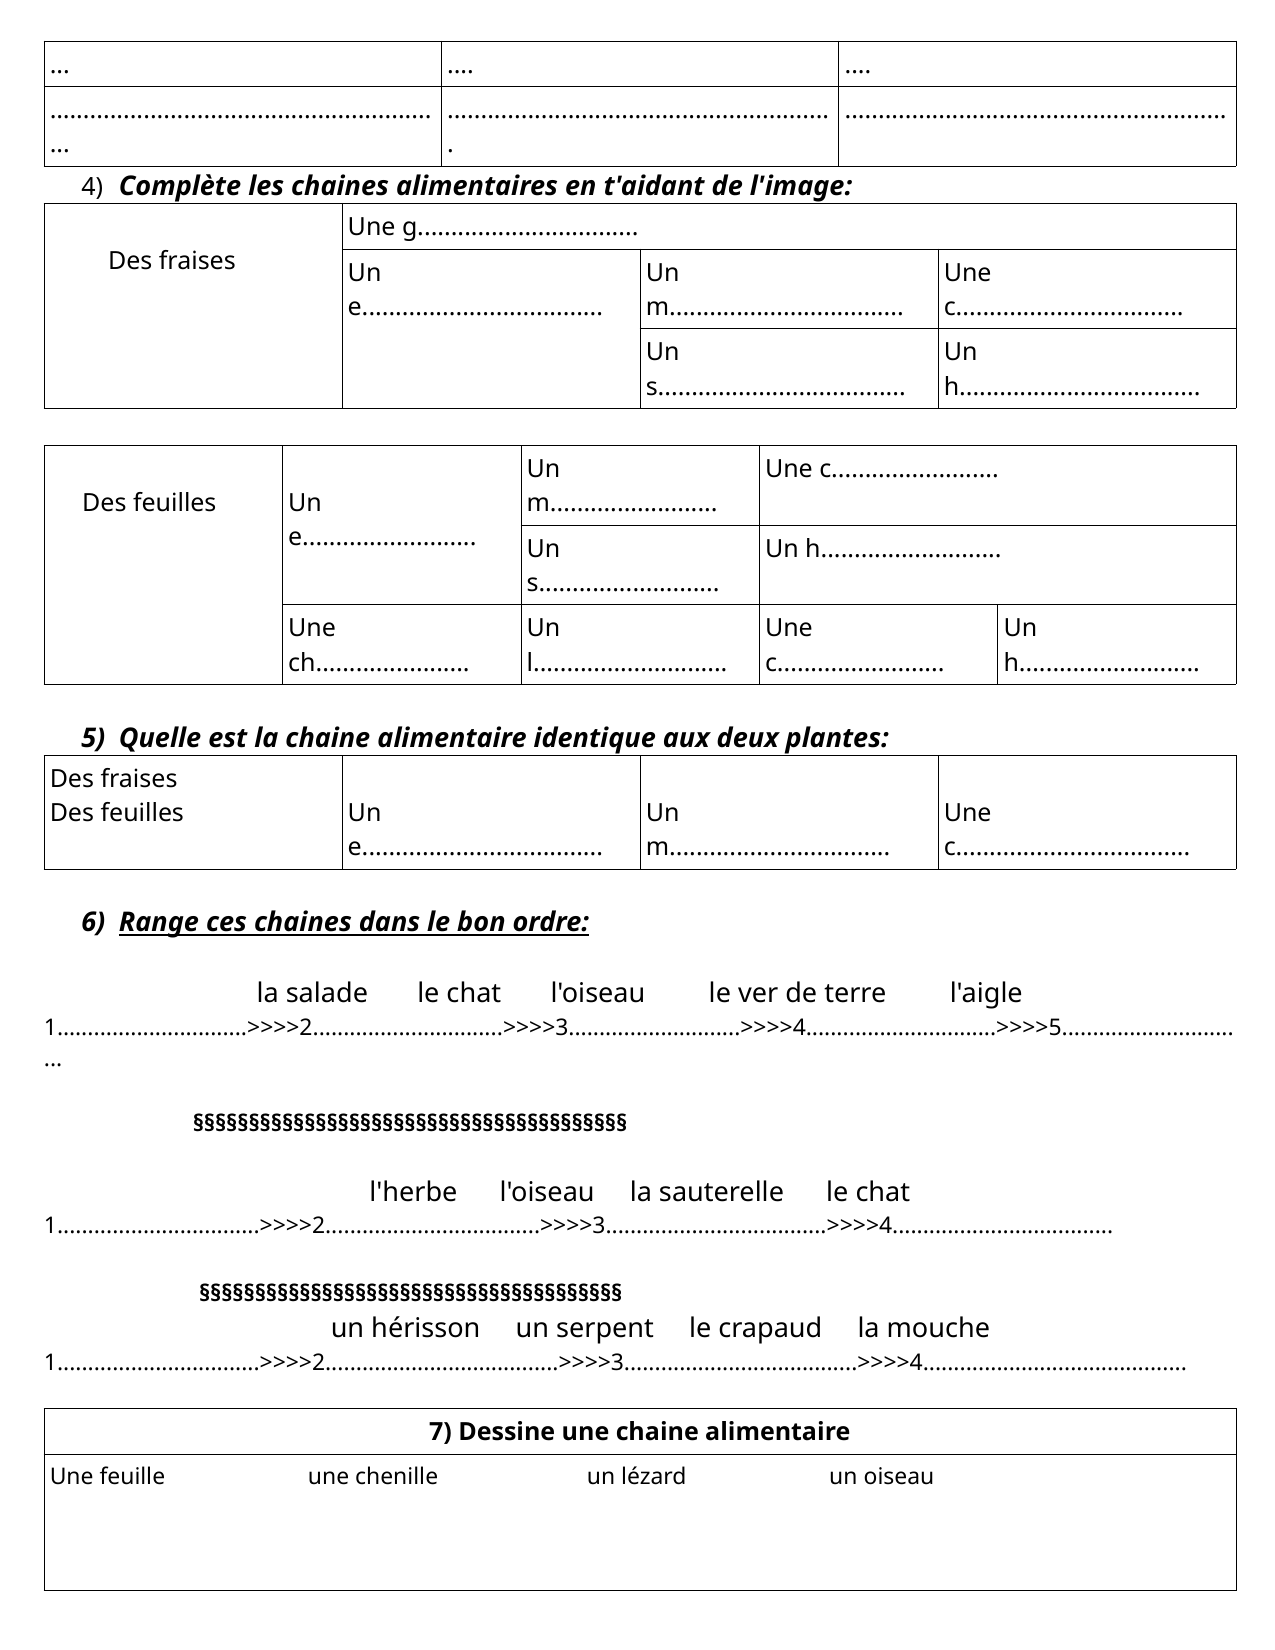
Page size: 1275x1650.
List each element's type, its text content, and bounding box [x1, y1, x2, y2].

text 1.................................>>>>2......................................>>>>3......................................>>>>4........................................... [44, 1346, 1236, 1377]
table_cell Une c.................................. [939, 250, 1236, 328]
table_cell Un h........................... [998, 605, 1236, 684]
table_cell ......................................................... [839, 87, 1236, 166]
table_header Un e.......................... [283, 446, 521, 604]
table_cell Un s........................... [522, 526, 759, 604]
text la salade le chat l'oiseau le ver de terre l'aigle [44, 974, 1236, 1011]
table_header Une c......................... [760, 446, 1236, 524]
text l'herbe l'oiseau la sauterelle le chat [44, 1173, 1236, 1209]
text un hérisson un serpent le crapaud la mouche [44, 1309, 1236, 1346]
table_cell Un l............................. [522, 605, 759, 684]
text 1…............................>>>>2...............................>>>>3............................>>>>4...............................>>>>5............................... [44, 1011, 1236, 1073]
table_header Une g................................. [343, 204, 1236, 248]
table_header Un m......................... [522, 446, 759, 524]
table_header Des feuilles [45, 446, 282, 684]
table_cell Un h.................................... [939, 329, 1236, 408]
list Range ces chaines dans le bon ordre: [81, 903, 1236, 940]
table_header Un m................................. [641, 756, 938, 869]
table_cell ... [45, 42, 441, 86]
table_cell Un h........................... [760, 526, 1236, 604]
table_cell .......................................................... [442, 87, 838, 166]
table_cell .... [442, 42, 838, 86]
table_header Des fraises Des feuilles [45, 756, 342, 869]
table_header Des fraises [45, 204, 342, 408]
text §§§§§§§§§§§§§§§§§§§§§§§§§§§§§§§§§§§§§§ [44, 1272, 1236, 1309]
table_cell Un m................................... [641, 250, 938, 328]
text 1.................................>>>>2...................................>>>>3....................................>>>>4.................................... [44, 1209, 1236, 1241]
table_cell Une ch....................... [283, 605, 521, 684]
list Quelle est la chaine alimentaire identique aux deux plantes: [81, 718, 1236, 755]
table_cell Un e.................................... [343, 250, 640, 408]
list Complète les chaines alimentaires en t'aidant de l'image: [81, 167, 1236, 203]
table_cell Une c......................... [760, 605, 997, 684]
table_header Une c................................... [939, 756, 1236, 869]
table_header 7) Dessine une chaine alimentaire [45, 1409, 1236, 1454]
table_cell Une feuille une chenille un lézard un oiseau [45, 1455, 1236, 1590]
table_cell .... [839, 42, 1236, 86]
table_header Un e.................................... [343, 756, 640, 869]
table_cell Un s..................................... [641, 329, 938, 408]
text §§§§§§§§§§§§§§§§§§§§§§§§§§§§§§§§§§§§§§§ [44, 1107, 1236, 1138]
table_cell …......................................................... [45, 87, 441, 166]
